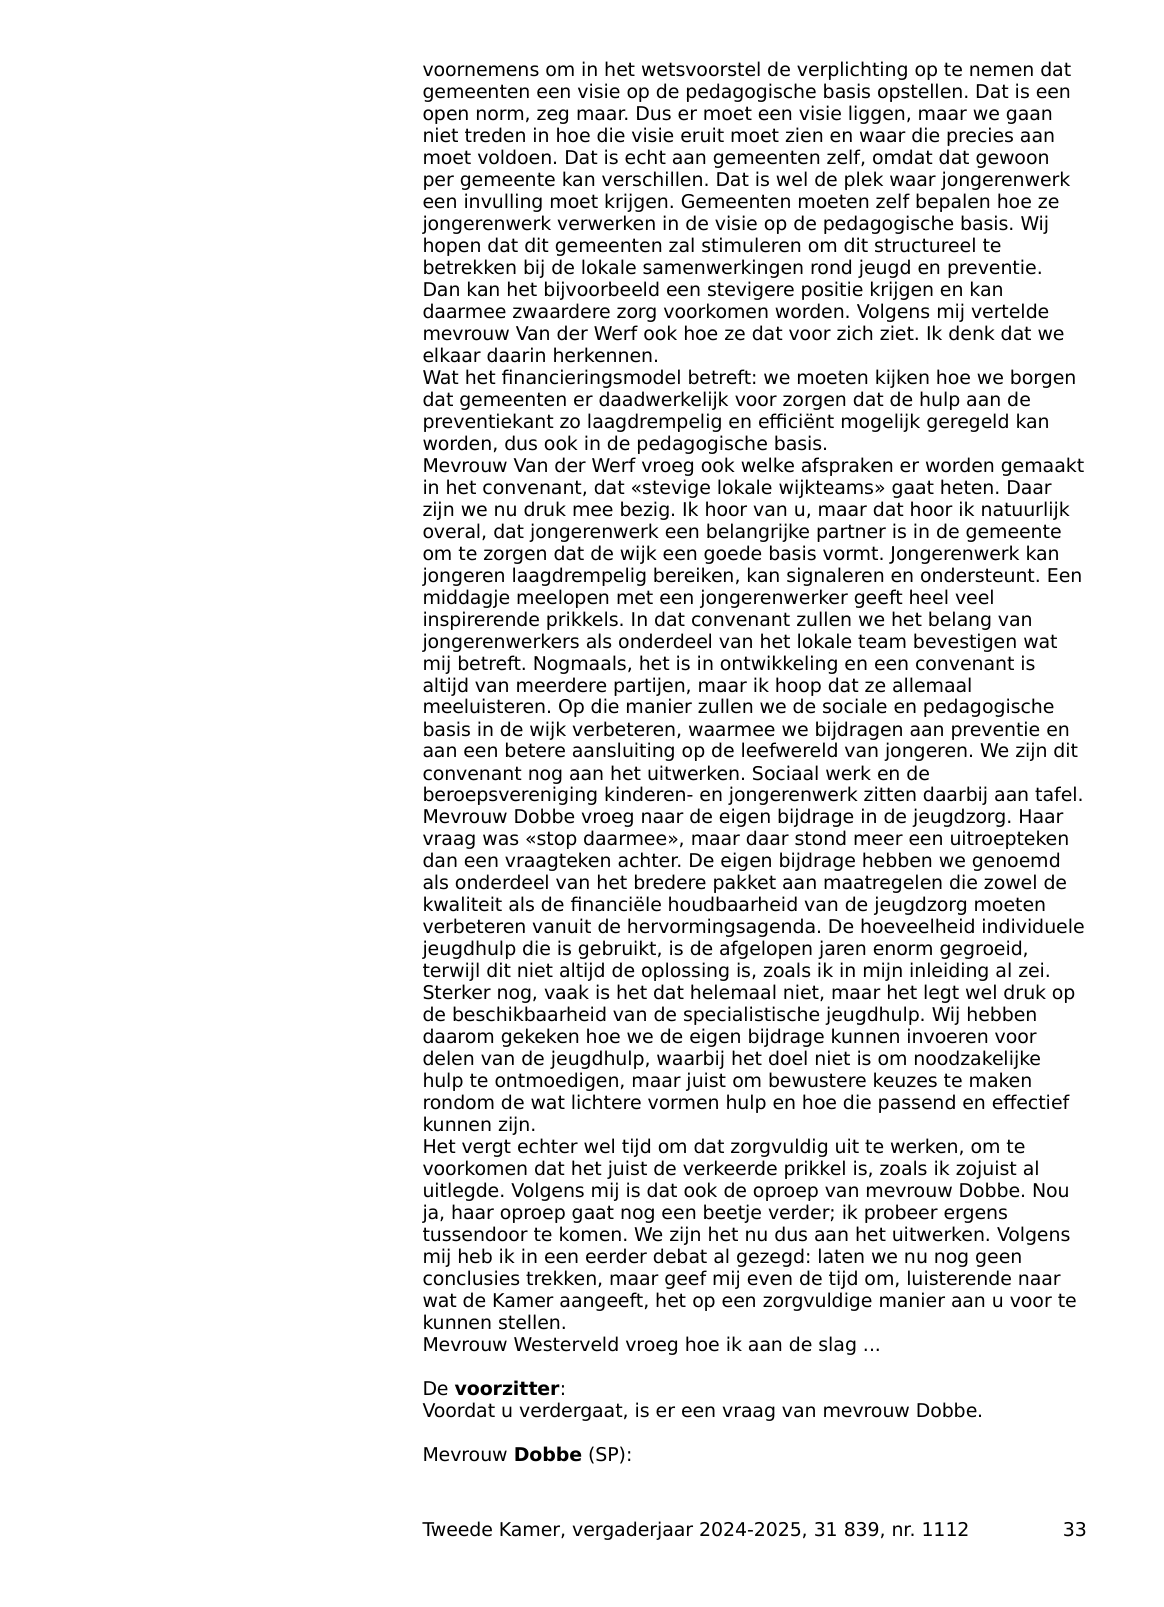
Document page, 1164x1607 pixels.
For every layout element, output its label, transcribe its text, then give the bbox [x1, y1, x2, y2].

text Mevrouw Van der Werf vroeg ook welke afspraken er worden gemaakt in het convenant, dat «stevige lokale wijkteams» gaat heten. Daar zijn we nu druk mee bezig. Ik hoor van u, maar dat hoor ik natuurlijk overal, dat jongerenwerk een belangrijke partner is in de gemeente om te zorgen dat de wijk een goede basis vormt. Jongerenwerk kan jongeren laagdrempelig bereiken, kan signaleren en ondersteunt. Een middagje meelopen met een jongerenwerker geeft heel veel inspirerende prikkels. In dat convenant zullen we het belang van jongerenwerkers als onderdeel van het lokale team bevestigen wat mij betreft. Nogmaals, het is in ontwikkeling en een convenant is altijd van meerdere partijen, maar ik hoop dat ze allemaal meeluisteren. Op die manier zullen we de sociale en pedagogische basis in de wijk verbeteren, waarmee we bijdragen aan preventie en aan een betere aansluiting op de leefwereld van jongeren. We zijn dit convenant nog aan het uitwerken. Sociaal werk en de beroepsvereniging kinderen- en jongerenwerk zitten daarbij aan tafel. [422, 455, 1087, 806]
text Mevrouw Westerveld vroeg hoe ik aan de slag ... [422, 1334, 1087, 1356]
text Voordat u verdergaat, is er een vraag van mevrouw Dobbe. [422, 1400, 1087, 1422]
text Mevrouw Dobbe vroeg naar de eigen bijdrage in de jeugdzorg. Haar vraag was «stop daarmee», maar daar stond meer een uitroepteken dan een vraagteken achter. De eigen bijdrage hebben we genoemd als onderdeel van het bredere pakket aan maatregelen die zowel de kwaliteit als de financiële houdbaarheid van de jeugdzorg moeten verbeteren vanuit de hervormingsagenda. De hoeveelheid individuele jeugdhulp die is gebruikt, is de afgelopen jaren enorm gegroeid, terwijl dit niet altijd de oplossing is, zoals ik in mijn inleiding al zei. Sterker nog, vaak is het dat helemaal niet, maar het legt wel druk op de beschikbaarheid van de specialistische jeugdhulp. Wij hebben daarom gekeken hoe we de eigen bijdrage kunnen invoeren voor delen van de jeugdhulp, waarbij het doel niet is om noodzakelijke hulp te ontmoedigen, maar juist om bewustere keuzes te maken rondom de wat lichtere vormen hulp en hoe die passend en effectief kunnen zijn. [422, 806, 1087, 1136]
text De voorzitter: [422, 1378, 1087, 1400]
text Het vergt echter wel tijd om dat zorgvuldig uit te werken, om te voorkomen dat het juist de verkeerde prikkel is, zoals ik zojuist al uitlegde. Volgens mij is dat ook de oproep van mevrouw Dobbe. Nou ja, haar oproep gaat nog een beetje verder; ik probeer ergens tussendoor te komen. We zijn het nu dus aan het uitwerken. Volgens mij heb ik in een eerder debat al gezegd: laten we nu nog geen conclusies trekken, maar geef mij even de tijd om, luisterende naar wat de Kamer aangeeft, het op een zorgvuldige manier aan u voor te kunnen stellen. [422, 1136, 1087, 1334]
text Mevrouw Dobbe (SP): [422, 1444, 1087, 1466]
text voornemens om in het wetsvoorstel de verplichting op te nemen dat gemeenten een visie op de pedagogische basis opstellen. Dat is een open norm, zeg maar. Dus er moet een visie liggen, maar we gaan niet treden in hoe die visie eruit moet zien en waar die precies aan moet voldoen. Dat is echt aan gemeenten zelf, omdat dat gewoon per gemeente kan verschillen. Dat is wel de plek waar jongerenwerk een invulling moet krijgen. Gemeenten moeten zelf bepalen hoe ze jongerenwerk verwerken in de visie op de pedagogische basis. Wij hopen dat dit gemeenten zal stimuleren om dit structureel te betrekken bij de lokale samenwerkingen rond jeugd en preventie. Dan kan het bijvoorbeeld een stevigere positie krijgen en kan daarmee zwaardere zorg voorkomen worden. Volgens mij vertelde mevrouw Van der Werf ook hoe ze dat voor zich ziet. Ik denk dat we elkaar daarin herkennen. [422, 59, 1087, 367]
text Wat het financieringsmodel betreft: we moeten kijken hoe we borgen dat gemeenten er daadwerkelijk voor zorgen dat de hulp aan de preventiekant zo laagdrempelig en efficiënt mogelijk geregeld kan worden, dus ook in de pedagogische basis. [422, 367, 1087, 455]
